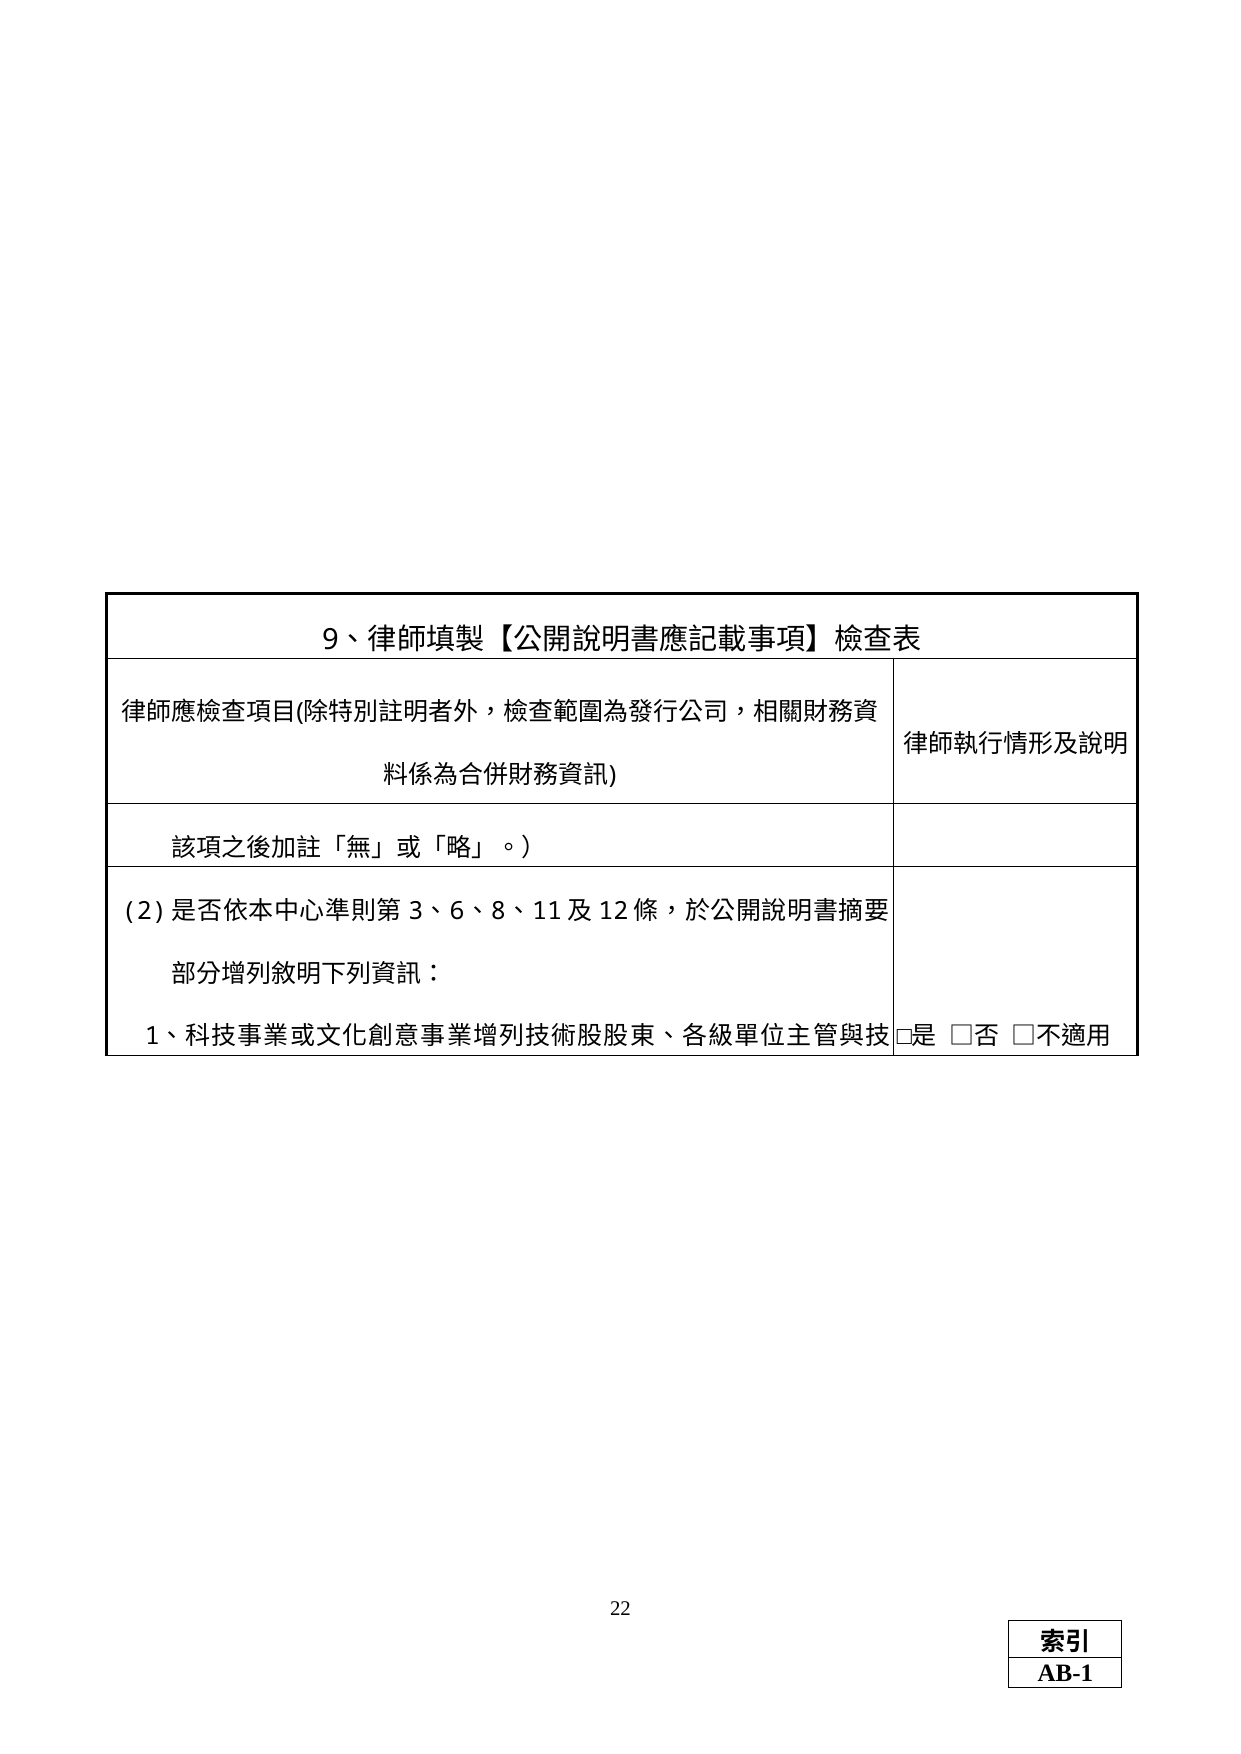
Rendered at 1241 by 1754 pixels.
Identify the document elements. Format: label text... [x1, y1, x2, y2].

table_cell 律師應檢查項目(除特別註明者外，檢查範圍為發行公司，相關財務資料係為合併財務資訊) [108, 659, 893, 803]
table_header 9、律師填製【公開說明書應記載事項】檢查表 [108, 595, 1136, 658]
table_cell □是 □否 □不適用 [894, 867, 1136, 1055]
table_cell 是否依本中心準則第3、6、8、11及12條，於公開說明書摘要部分增列敘明下列資訊： 科技事業或文化創意事業增列技術股股東、各級單位主管與技 [108, 867, 893, 1055]
table_cell 該項之後加註「無」或「略」。） [108, 804, 893, 866]
table_cell 律師執行情形及說明 [894, 659, 1136, 803]
table_cell [894, 804, 1136, 866]
